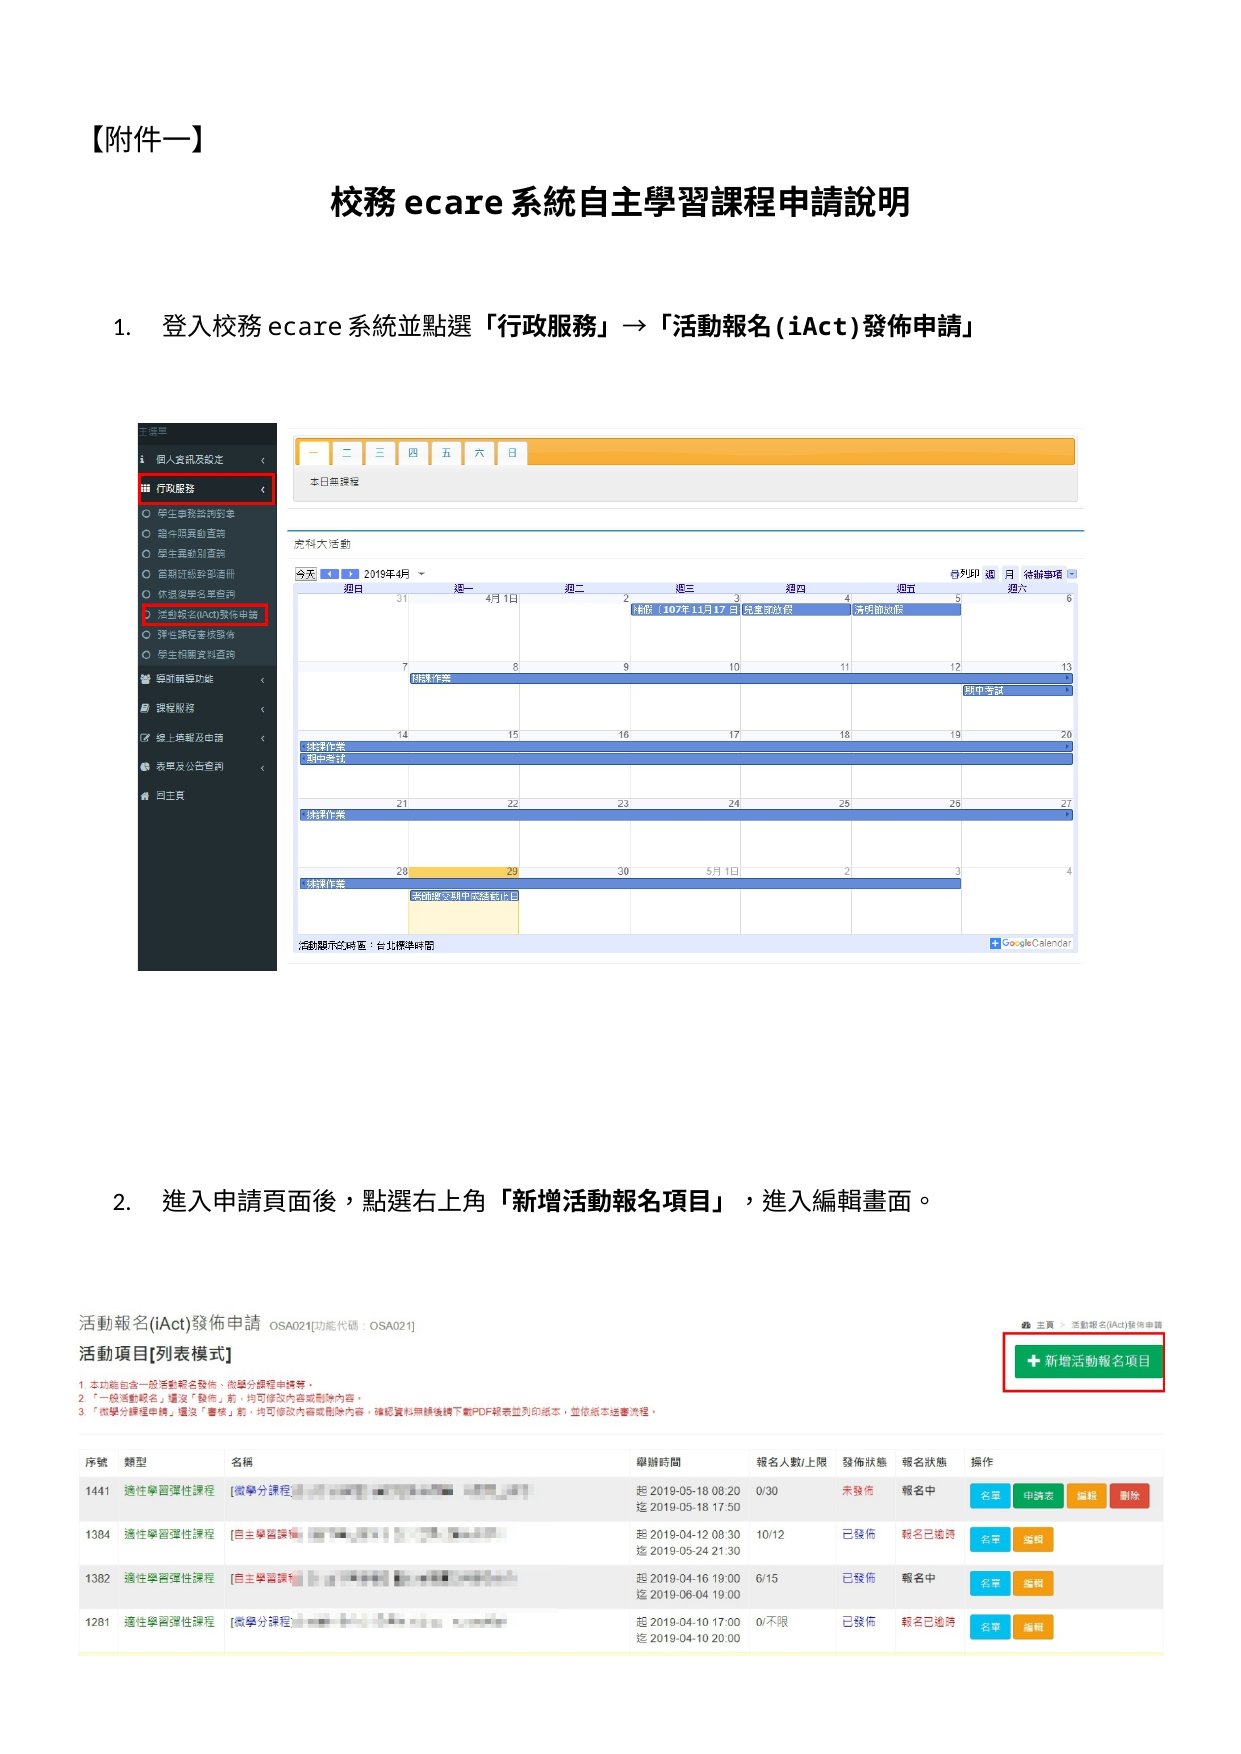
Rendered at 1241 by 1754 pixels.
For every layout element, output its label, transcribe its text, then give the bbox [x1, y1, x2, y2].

list 登入校務ecare系統並點選「行政服務」→「活動報名(iAct)發佈申請」 [112, 283, 1165, 346]
text 【附件一】 [75, 96, 1165, 158]
text 校務ecare系統自主學習課程申請說明 [75, 158, 1165, 221]
list 進入申請頁面後，點選右上角「新增活動報名項目」，進入編輯畫面。 [112, 1158, 1165, 1221]
